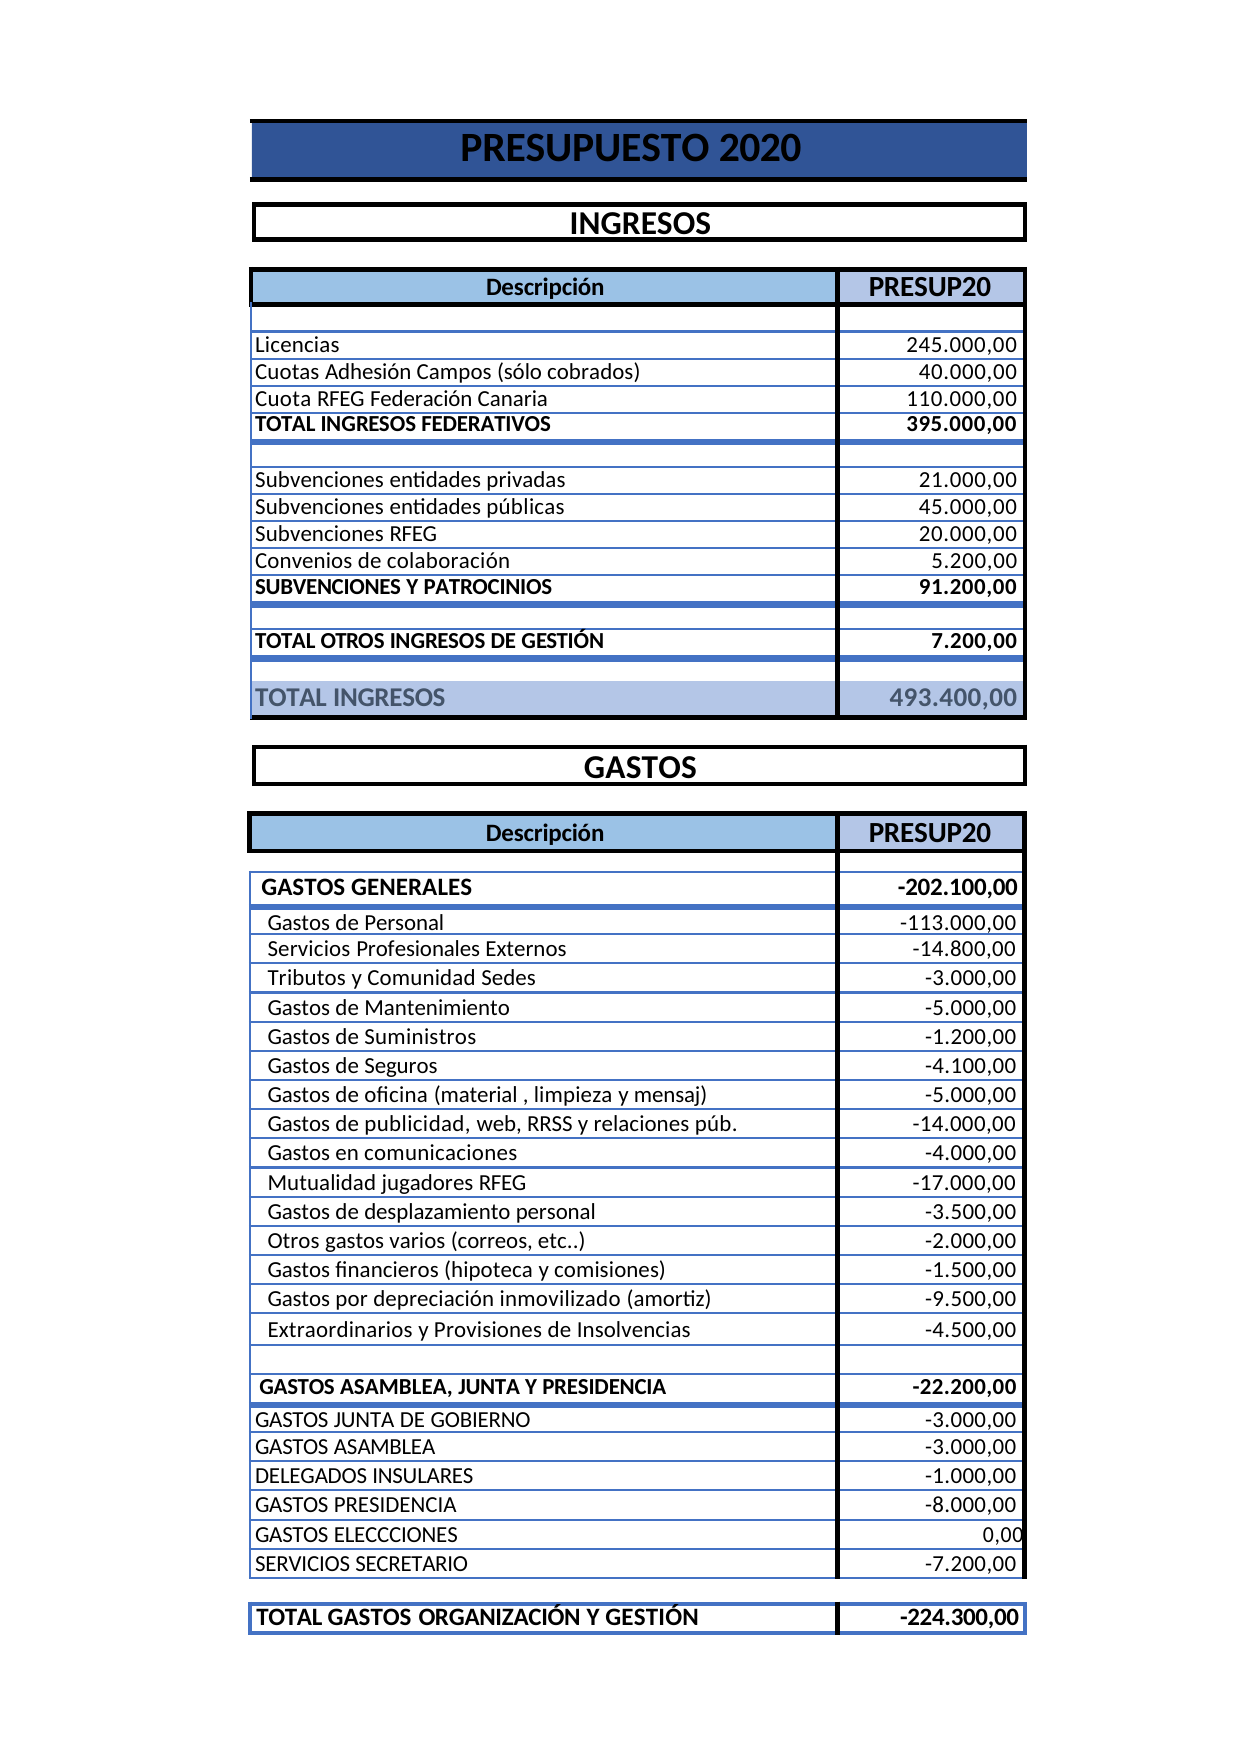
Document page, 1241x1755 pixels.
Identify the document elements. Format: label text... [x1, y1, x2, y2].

table_cell 21.000,00 [840, 468, 1023, 493]
table_cell GASTOS ASAMBLEA [251, 1433, 835, 1460]
table_cell Subvenciones RFEG [252, 522, 835, 547]
table_cell TOTAL INGRESOS FEDERATIVOS [252, 414, 835, 439]
table_cell 110.000,00 [840, 387, 1023, 412]
table_cell -14.800,00 [840, 935, 1022, 962]
table_cell GASTOS PRESIDENCIA [251, 1491, 835, 1518]
table_cell GASTOS JUNTA DE GOBIERNO [251, 1408, 835, 1431]
table_cell -113.000,00 [840, 910, 1022, 933]
table_cell Gastos de Personal [251, 910, 835, 933]
table_cell -1.000,00 [840, 1462, 1022, 1489]
table_cell Cuotas Adhesión Campos (sólo cobrados) [252, 360, 835, 384]
table_cell -1.500,00 [840, 1256, 1022, 1283]
table_cell 395.000,00 [840, 414, 1023, 439]
table_cell GASTOS GENERALES [251, 873, 835, 904]
table_cell -22.200,00 [840, 1375, 1022, 1402]
table_cell [252, 445, 835, 466]
table_cell [840, 608, 1023, 628]
table_cell -4.500,00 [840, 1314, 1022, 1343]
table_cell -3.000,00 [840, 1408, 1022, 1431]
table_cell Tributos y Comunidad Sedes [251, 964, 835, 991]
table_cell Gastos de Suministros [251, 1023, 835, 1050]
table_cell Licencias [252, 333, 835, 357]
table_cell SUBVENCIONES Y PATROCINIOS [252, 576, 835, 601]
table_cell 20.000,00 [840, 522, 1023, 547]
table_cell [252, 307, 835, 330]
table_cell -8.000,00 [840, 1491, 1022, 1518]
table_cell -3.500,00 [840, 1198, 1022, 1225]
table_cell -2.000,00 [840, 1227, 1022, 1254]
table_cell [840, 853, 1022, 871]
table_cell 0,00 [840, 1521, 1022, 1548]
table_header PRESUP20 [840, 816, 1022, 849]
table_cell Convenios de colaboración [252, 549, 835, 574]
table_header PRESUP20 [840, 272, 1023, 302]
table_cell SERVICIOS SECRETARIO [251, 1550, 835, 1577]
table_cell GASTOS ASAMBLEA, JUNTA Y PRESIDENCIA [251, 1375, 835, 1402]
text INGRESOS [258, 207, 1023, 237]
table_cell -5.000,00 [840, 1081, 1022, 1108]
table_cell Otros gastos varios (correos, etc..) [251, 1227, 835, 1254]
table_cell 5.200,00 [840, 549, 1023, 574]
table_cell Gastos de publicidad, web, RRSS y relaciones púb. [251, 1110, 835, 1137]
table_cell Gastos en comunicaciones [251, 1139, 835, 1166]
table_cell 40.000,00 [840, 360, 1023, 384]
table_cell 245.000,00 [840, 333, 1023, 357]
table_cell -5.000,00 [840, 994, 1022, 1021]
table_cell -4.000,00 [840, 1139, 1022, 1166]
table_cell -4.100,00 [840, 1052, 1022, 1079]
table_cell 91.200,00 [840, 576, 1023, 601]
table_cell Mutualidad jugadores RFEG [251, 1169, 835, 1196]
table_cell [251, 1346, 835, 1373]
table_cell 7.200,00 [840, 630, 1023, 655]
table_cell 45.000,00 [840, 495, 1023, 520]
table_cell DELEGADOS INSULARES [251, 1462, 835, 1489]
table_cell Gastos de oficina (material , limpieza y mensaj) [251, 1081, 835, 1108]
table_cell 493.400,00 [840, 681, 1023, 715]
table_cell -17.000,00 [840, 1169, 1022, 1196]
table_cell TOTAL INGRESOS [252, 681, 835, 715]
table_cell Extraordinarios y Provisiones de Insolvencias [251, 1314, 835, 1343]
table_cell Subvenciones entidades públicas [252, 495, 835, 520]
table_cell TOTAL OTROS INGRESOS DE GESTIÓN [252, 630, 835, 655]
table_header Descripción [253, 272, 835, 302]
table_cell -202.100,00 [840, 873, 1022, 904]
table_cell [250, 853, 835, 871]
table_cell -14.000,00 [840, 1110, 1022, 1137]
table_cell GASTOS ELECCCIONES [251, 1521, 835, 1548]
table_cell Gastos de Mantenimiento [251, 994, 835, 1021]
table_cell Subvenciones entidades privadas [252, 468, 835, 493]
table_cell -1.200,00 [840, 1023, 1022, 1050]
table_header Descripción [252, 816, 835, 849]
text GASTOS [258, 749, 1023, 782]
table_cell Gastos por depreciación inmovilizado (amortiz) [251, 1285, 835, 1312]
table_cell Cuota RFEG Federación Canaria [252, 387, 835, 412]
table_cell [840, 1346, 1022, 1373]
table_cell [840, 307, 1023, 330]
table_cell Gastos de Seguros [251, 1052, 835, 1079]
table_cell -9.500,00 [840, 1285, 1022, 1312]
table_cell Servicios Profesionales Externos [251, 935, 835, 962]
table_cell [252, 662, 835, 681]
table_cell [252, 608, 835, 628]
table_cell Gastos financieros (hipoteca y comisiones) [251, 1256, 835, 1283]
table_cell -3.000,00 [840, 964, 1022, 991]
table_cell Gastos de desplazamiento personal [251, 1198, 835, 1225]
table_cell -3.000,00 [840, 1433, 1022, 1460]
table_cell [840, 662, 1023, 681]
table_cell [840, 445, 1023, 466]
table_cell -7.200,00 [840, 1550, 1022, 1577]
